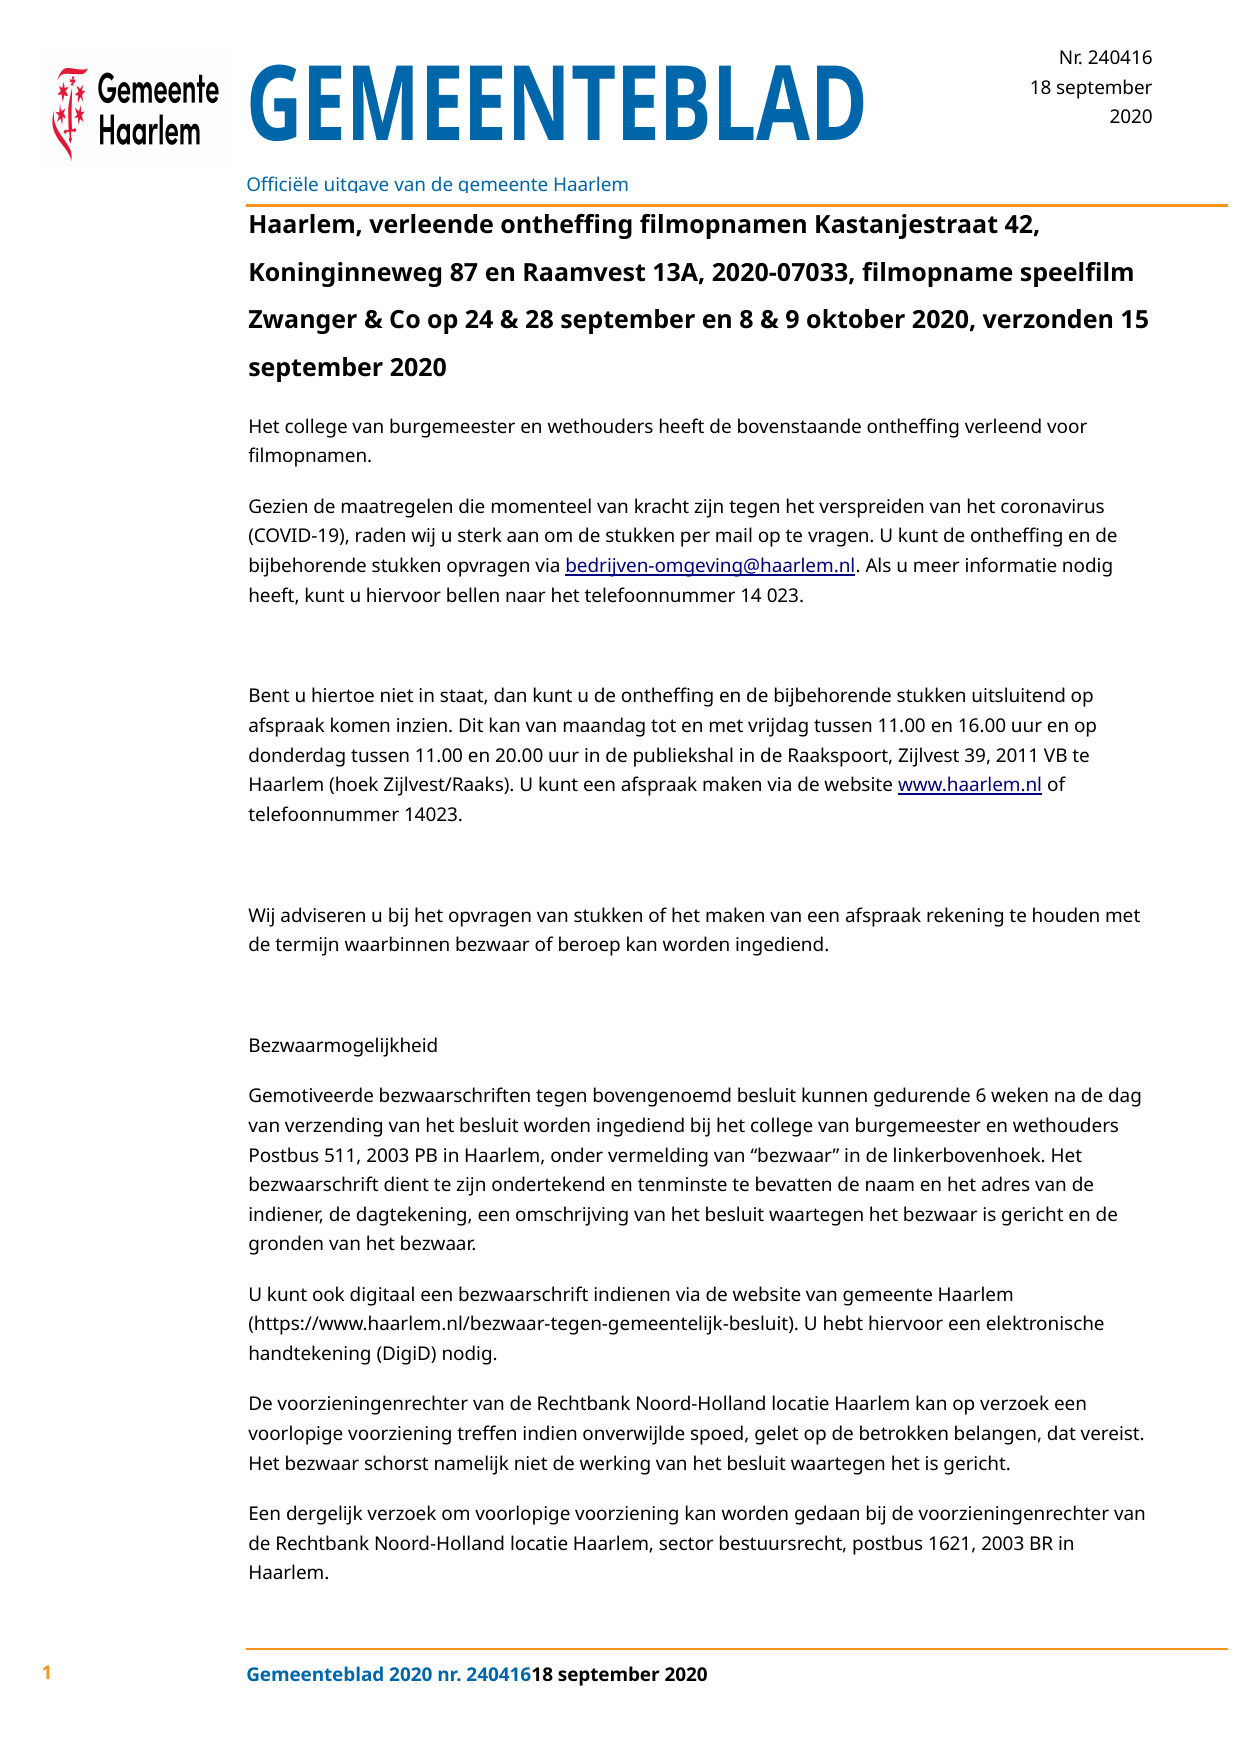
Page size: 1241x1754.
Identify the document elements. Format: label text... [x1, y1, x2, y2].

text Bent u hiertoe niet in staat, dan kunt u de ontheffing en de bijbehorende stukken uitsluitend op afspraak komen inzien. Dit kan van maandag tot en met vrijdag tussen 11.00 en 16.00 uur en op donderdag tussen 11.00 en 20.00 uur in de publiekshal in de Raakspoort, Zijlvest 39, 2011 VB te Haarlem (hoek Zijlvest/Raaks). U kunt een afspraak maken via de website www.haarlem.nl of telefoonnummer 14023. [248, 683, 1152, 827]
text Het college van burgemeester en wethouders heeft de bovenstaande ontheffing verleend voor filmopnamen. [248, 413, 1152, 468]
text Haarlem, verleende ontheffing filmopnamen Kastanjestraat 42, Koninginneweg 87 en Raamvest 13A, 2020-07033, filmopname speelfilm Zwanger & Co op 24 & 28 september en 8 & 9 oktober 2020, verzonden 15 september 2020 [248, 207, 1152, 384]
text Gezien de maatregelen die momenteel van kracht zijn tegen het verspreiden van het coronavirus (COVID-19), raden wij u sterk aan om de stukken per mail op te vragen. U kunt de ontheffing en de bijbehorende stukken opvragen via bedrijven-omgeving@haarlem.nl. Als u meer informatie nodig heeft, kunt u hiervoor bellen naar het telefoonnummer 14 023. [248, 493, 1152, 608]
text U kunt ook digitaal een bezwaarschrift indienen via de website van gemeente Haarlem (https://www.haarlem.nl/bezwaar-tegen-gemeentelijk-besluit). U hebt hiervoor een elektronische handtekening (DigiD) nodig. [248, 1281, 1152, 1366]
text Wij adviseren u bij het opvragen van stukken of het maken van een afspraak rekening te houden met de termijn waarbinnen bezwaar of beroep kan worden ingediend. [248, 902, 1152, 957]
picture [41, 47, 231, 172]
text Bezwaarmogelijkheid [248, 1032, 1152, 1058]
text Gemotiveerde bezwaarschriften tegen bovengenoemd besluit kunnen gedurende 6 weken na de dag van verzending van het besluit worden ingediend bij het college van burgemeester en wethouders Postbus 511, 2003 PB in Haarlem, onder vermelding van “bezwaar” in de linkerbovenhoek. Het bezwaarschrift dient te zijn ondertekend en tenminste te bevatten de naam en het adres van de indiener, de dagtekening, een omschrijving van het besluit waartegen het bezwaar is gericht en de gronden van het bezwaar. [248, 1083, 1152, 1256]
text De voorzieningenrechter van de Rechtbank Noord-Holland locatie Haarlem kan op verzoek een voorlopige voorziening treffen indien onverwijlde spoed, gelet op de betrokken belangen, dat vereist. Het bezwaar schorst namelijk niet de werking van het besluit waartegen het is gericht. [248, 1391, 1152, 1476]
text Een dergelijk verzoek om voorlopige voorziening kan worden gedaan bij de voorzieningenrechter van de Rechtbank Noord-Holland locatie Haarlem, sector bestuursrecht, postbus 1621, 2003 BR in Haarlem. [248, 1500, 1152, 1585]
